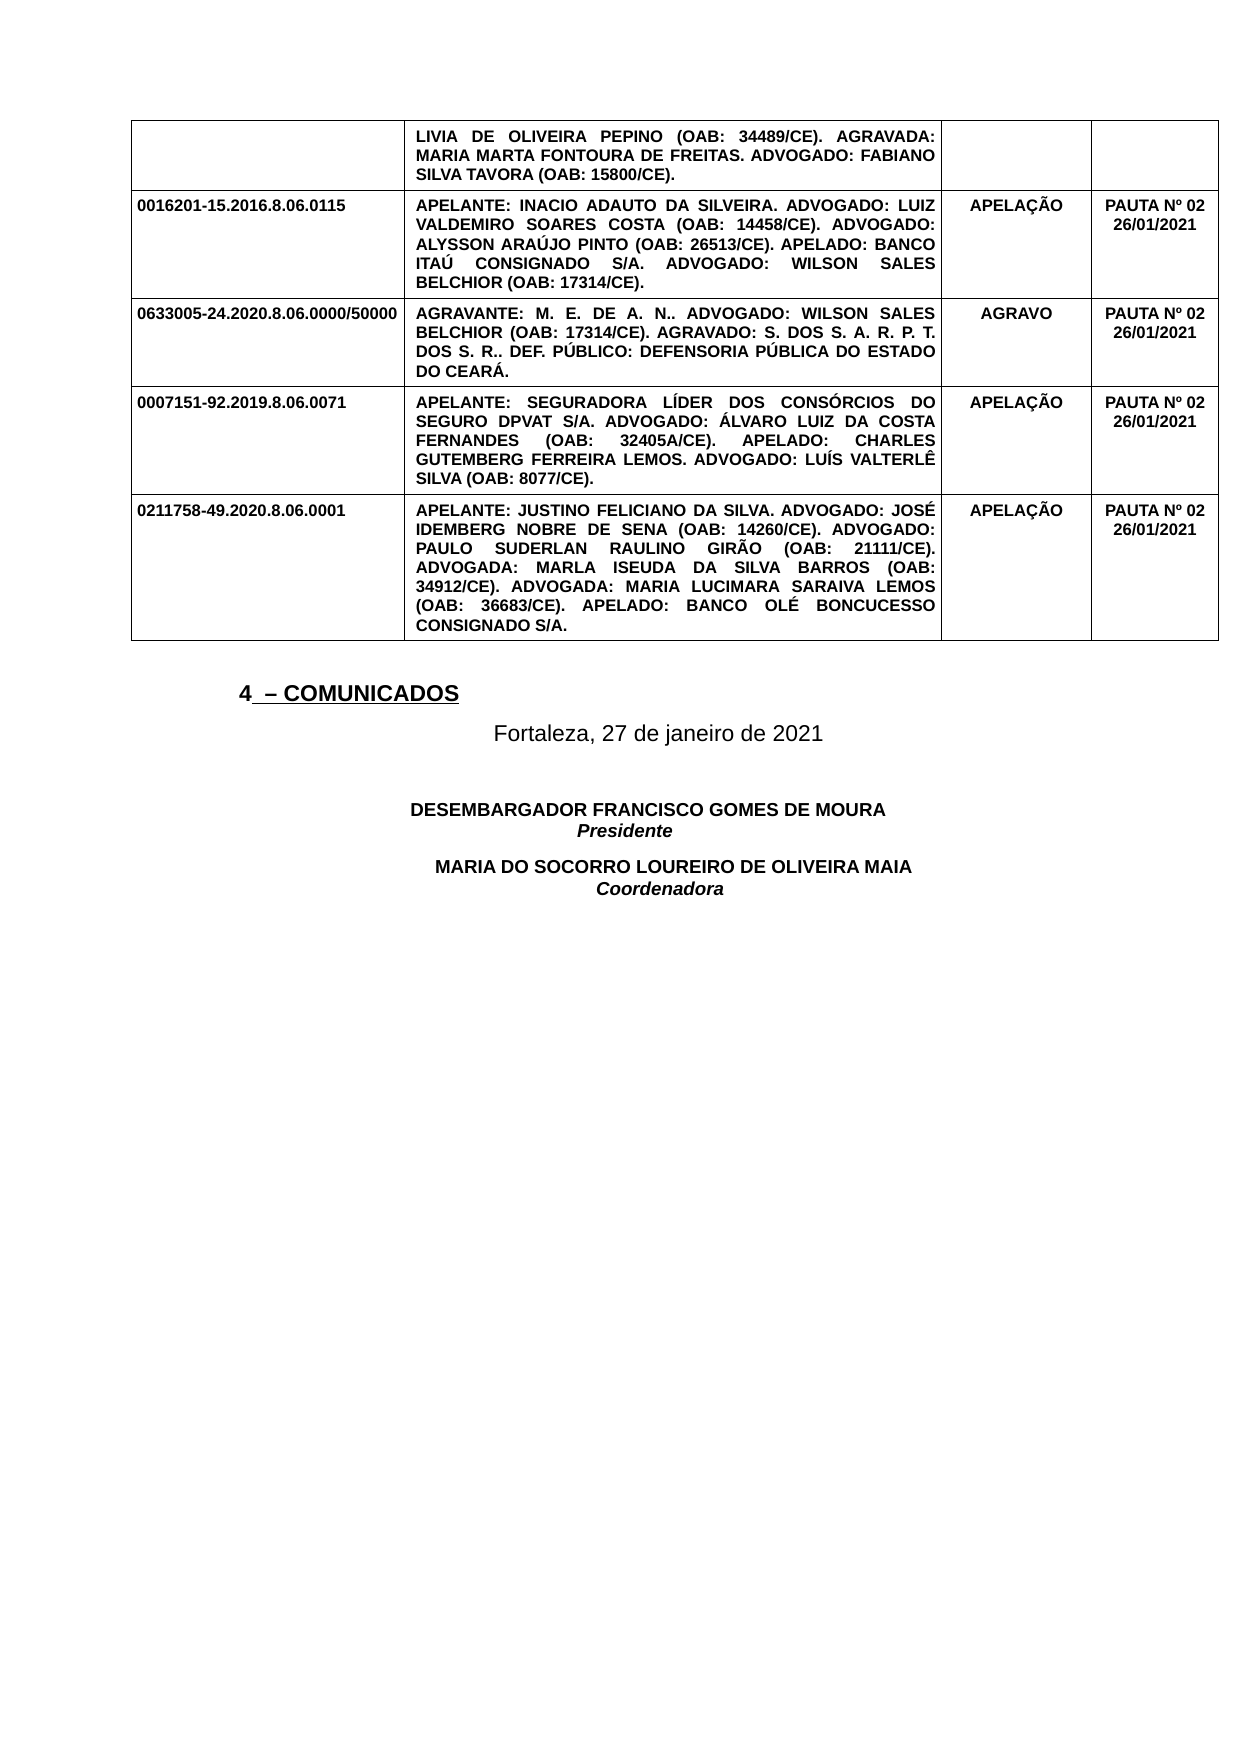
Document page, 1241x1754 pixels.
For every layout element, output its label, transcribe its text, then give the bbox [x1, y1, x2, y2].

table_cell APELANTE: SEGURADORA LÍDER DOS CONSÓRCIOS DO SEGURO DPVAT S/A. ADVOGADO: ÁLVARO LUIZ DA COSTA FERNANDES (OAB: 32405A/CE). APELADO: CHARLES GUTEMBERG FERREIRA LEMOS. ADVOGADO: LUÍS VALTERLÊ SILVA (OAB: 8077/CE). [405, 387, 941, 494]
text Coordenadora [191, 878, 1094, 899]
table_cell [1219, 386, 1240, 494]
table_cell PAUTA Nº 02 26/01/2021 [1092, 299, 1218, 386]
table_cell APELANTE: JUSTINO FELICIANO DA SILVA. ADVOGADO: JOSÉ IDEMBERG NOBRE DE SENA (OAB: 14260/CE). ADVOGADO: PAULO SUDERLAN RAULINO GIRÃO (OAB: 21111/CE). ADVOGADA: MARLA ISEUDA DA SILVA BARROS (OAB: 34912/CE). ADVOGADA: MARIA LUCIMARA SARAIVA LEMOS (OAB: 36683/CE). APELADO: BANCO OLÉ BONCUCESSO CONSIGNADO S/A. [405, 495, 941, 640]
table_cell [132, 121, 404, 190]
text DESEMBARGADOR FRANCISCO GOMES DE MOURA [191, 799, 1094, 820]
table_cell [1219, 494, 1240, 640]
table_cell [942, 121, 1091, 190]
table_cell PAUTA Nº 02 26/01/2021 [1092, 495, 1218, 640]
table_cell [1092, 121, 1218, 190]
table_cell AGRAVO [942, 299, 1091, 386]
table_cell LIVIA DE OLIVEIRA PEPINO (OAB: 34489/CE). AGRAVADA: MARIA MARTA FONTOURA DE FREITAS. ADVOGADO: FABIANO SILVA TAVORA (OAB: 15800/CE). [405, 121, 941, 190]
table_cell APELAÇÃO [942, 495, 1091, 640]
text Fortaleza, 27 de janeiro de 2021 [191, 720, 1094, 746]
table_cell 0633005-24.2020.8.06.0000/50000 [132, 299, 404, 386]
table_cell [1219, 298, 1240, 386]
text Presidente [191, 820, 1094, 842]
table_cell 0211758-49.2020.8.06.0001 [132, 495, 404, 640]
table_cell PAUTA Nº 02 26/01/2021 [1092, 191, 1218, 298]
table_cell APELAÇÃO [942, 191, 1091, 298]
table_cell AGRAVANTE: M. E. DE A. N.. ADVOGADO: WILSON SALES BELCHIOR (OAB: 17314/CE). AGRAVADO: S. DOS S. A. R. P. T. DOS S. R.. DEF. PÚBLICO: DEFENSORIA PÚBLICA DO ESTADO DO CEARÁ. [405, 299, 941, 386]
table_cell [1219, 190, 1240, 298]
text 4 – COMUNICADOS [164, 680, 1103, 707]
table_cell [1219, 120, 1240, 190]
text MARIA DO SOCORRO LOUREIRO DE OLIVEIRA MAIA [191, 856, 1094, 878]
table_cell APELANTE: INACIO ADAUTO DA SILVEIRA. ADVOGADO: LUIZ VALDEMIRO SOARES COSTA (OAB: 14458/CE). ADVOGADO: ALYSSON ARAÚJO PINTO (OAB: 26513/CE). APELADO: BANCO ITAÚ CONSIGNADO S/A. ADVOGADO: WILSON SALES BELCHIOR (OAB: 17314/CE). [405, 191, 941, 298]
table_cell PAUTA Nº 02 26/01/2021 [1092, 387, 1218, 494]
table_cell 0016201-15.2016.8.06.0115 [132, 191, 404, 298]
table_cell APELAÇÃO [942, 387, 1091, 494]
table_cell 0007151-92.2019.8.06.0071 [132, 387, 404, 494]
